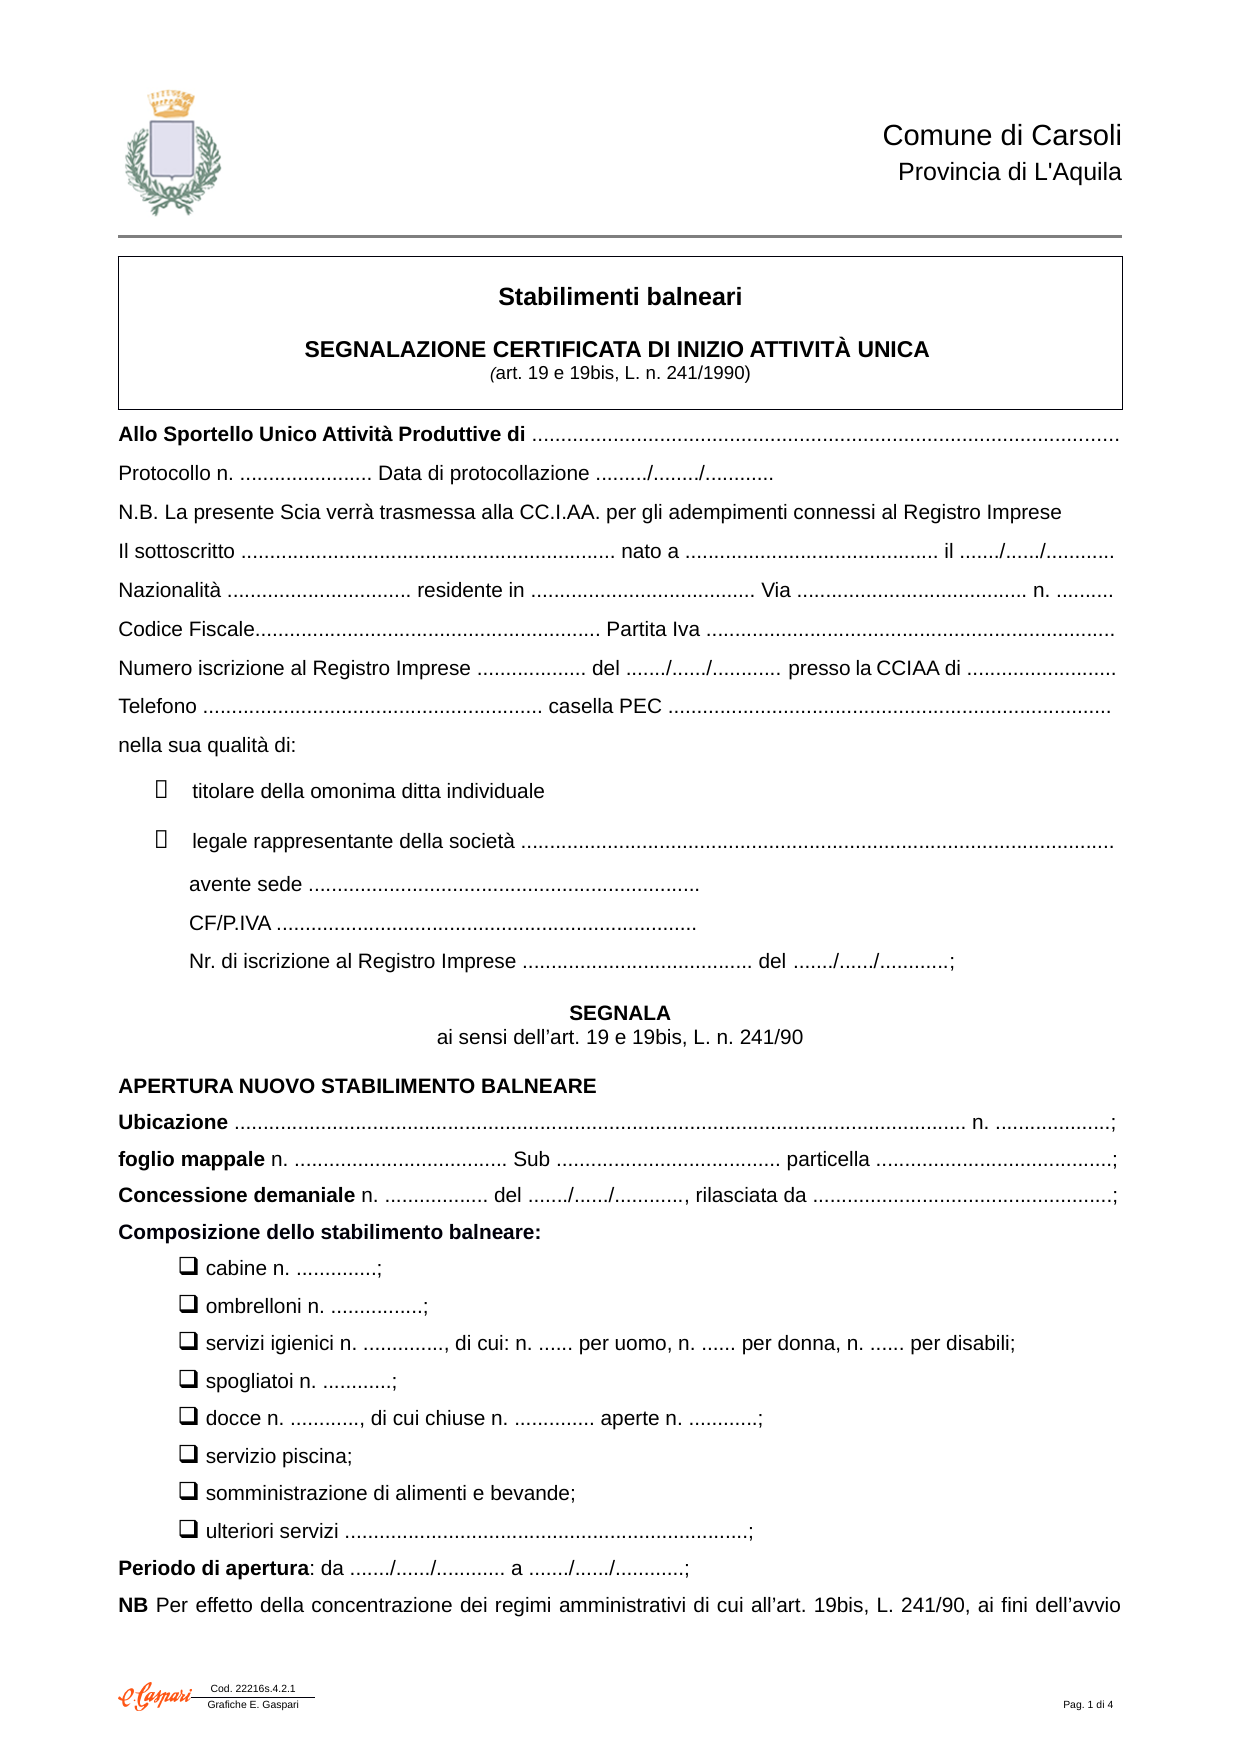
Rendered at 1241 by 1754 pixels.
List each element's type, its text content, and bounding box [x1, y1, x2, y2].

text  spogliatoi n. ............; [177, 1368, 1122, 1393]
table_header Stabilimenti balneari SEGNALAZIONE CERTIFICATA DI INIZIO ATTIVITÀ UNICA (art. 19 e 19bis, L. n. 241/1990) [119, 257, 1122, 409]
text avente sede .................................................................... [189, 872, 1122, 896]
text  ulteriori servizi ......................................................................; [177, 1518, 1122, 1543]
text Nazionalità ................................ residente in ....................................... Via ........................................ n. .......... [118, 578, 1122, 602]
text  servizi igienici n. .............., di cui: n. ...... per uomo, n. ...... per donna, n. ...... per disabili; [177, 1331, 1122, 1356]
text Comune di Carsoli [118, 118, 1122, 152]
text APERTURA NUOVO STABILIMENTO BALNEARE [118, 1074, 1122, 1098]
text Nr. di iscrizione al Registro Imprese ........................................ del ......./....../............; [189, 949, 1122, 973]
text Composizione dello stabilimento balneare: [118, 1219, 1122, 1243]
text Protocollo n. ....................... Data di protocollazione ........./......../............ [118, 461, 1122, 485]
text NB Per effetto della concentrazione dei regimi amministrativi di cui all’art. 19bis, L. 241/90, ai fini dell’avvio [118, 1592, 1122, 1616]
text Ubicazione ............................................................................................................................... n. ....................; [118, 1110, 1122, 1134]
text  somministrazione di alimenti e bevande; [177, 1481, 1122, 1506]
text nella sua qualità di: [118, 733, 1122, 757]
text N.B. La presente Scia verrà trasmessa alla CC.I.AA. per gli adempimenti connessi al Registro Imprese [118, 500, 1122, 524]
picture [122, 185, 224, 219]
text foglio mappale n. ..................................... Sub ....................................... particella .........................................; [118, 1147, 1122, 1171]
text Provincia di L'Aquila [118, 157, 1122, 185]
text SEGNALA [118, 1001, 1122, 1025]
text Concessione demaniale n. .................. del ......./....../............, rilasciata da ....................................................; [118, 1183, 1122, 1207]
text  docce n. ............, di cui chiuse n. .............. aperte n. ............; [177, 1406, 1122, 1431]
picture [118, 1682, 192, 1711]
text CF/P.IVA ......................................................................... [189, 911, 1122, 934]
picture [122, 87, 224, 118]
text Allo Sportello Unico Attività Produttive di [118, 422, 1122, 446]
text Numero iscrizione al Registro Imprese ................... del ......./....../............ presso la CCIAA di .......................... [118, 655, 1122, 679]
text  titolare della omonima ditta individuale [153, 772, 1122, 806]
text Codice Fiscale............................................................ Partita Iva ....................................................................... [118, 616, 1122, 640]
text Telefono ........................................................... casella PEC ............................................................................. [118, 694, 1122, 718]
picture [122, 152, 224, 157]
text  servizio piscina; [177, 1443, 1122, 1468]
text  legale rappresentante della società ....................................................................................................... [153, 822, 1122, 856]
text Periodo di apertura: da ......./....../............ a ......./....../............; [118, 1556, 1122, 1580]
text ai sensi dell’art. 19 e 19bis, L. n. 241/90 [118, 1025, 1122, 1049]
text  ombrelloni n. ................; [177, 1293, 1122, 1318]
text  cabine n. ..............; [177, 1256, 1122, 1281]
text Il sottoscritto ................................................................. nato a ............................................ il ......./....../............ [118, 539, 1122, 563]
